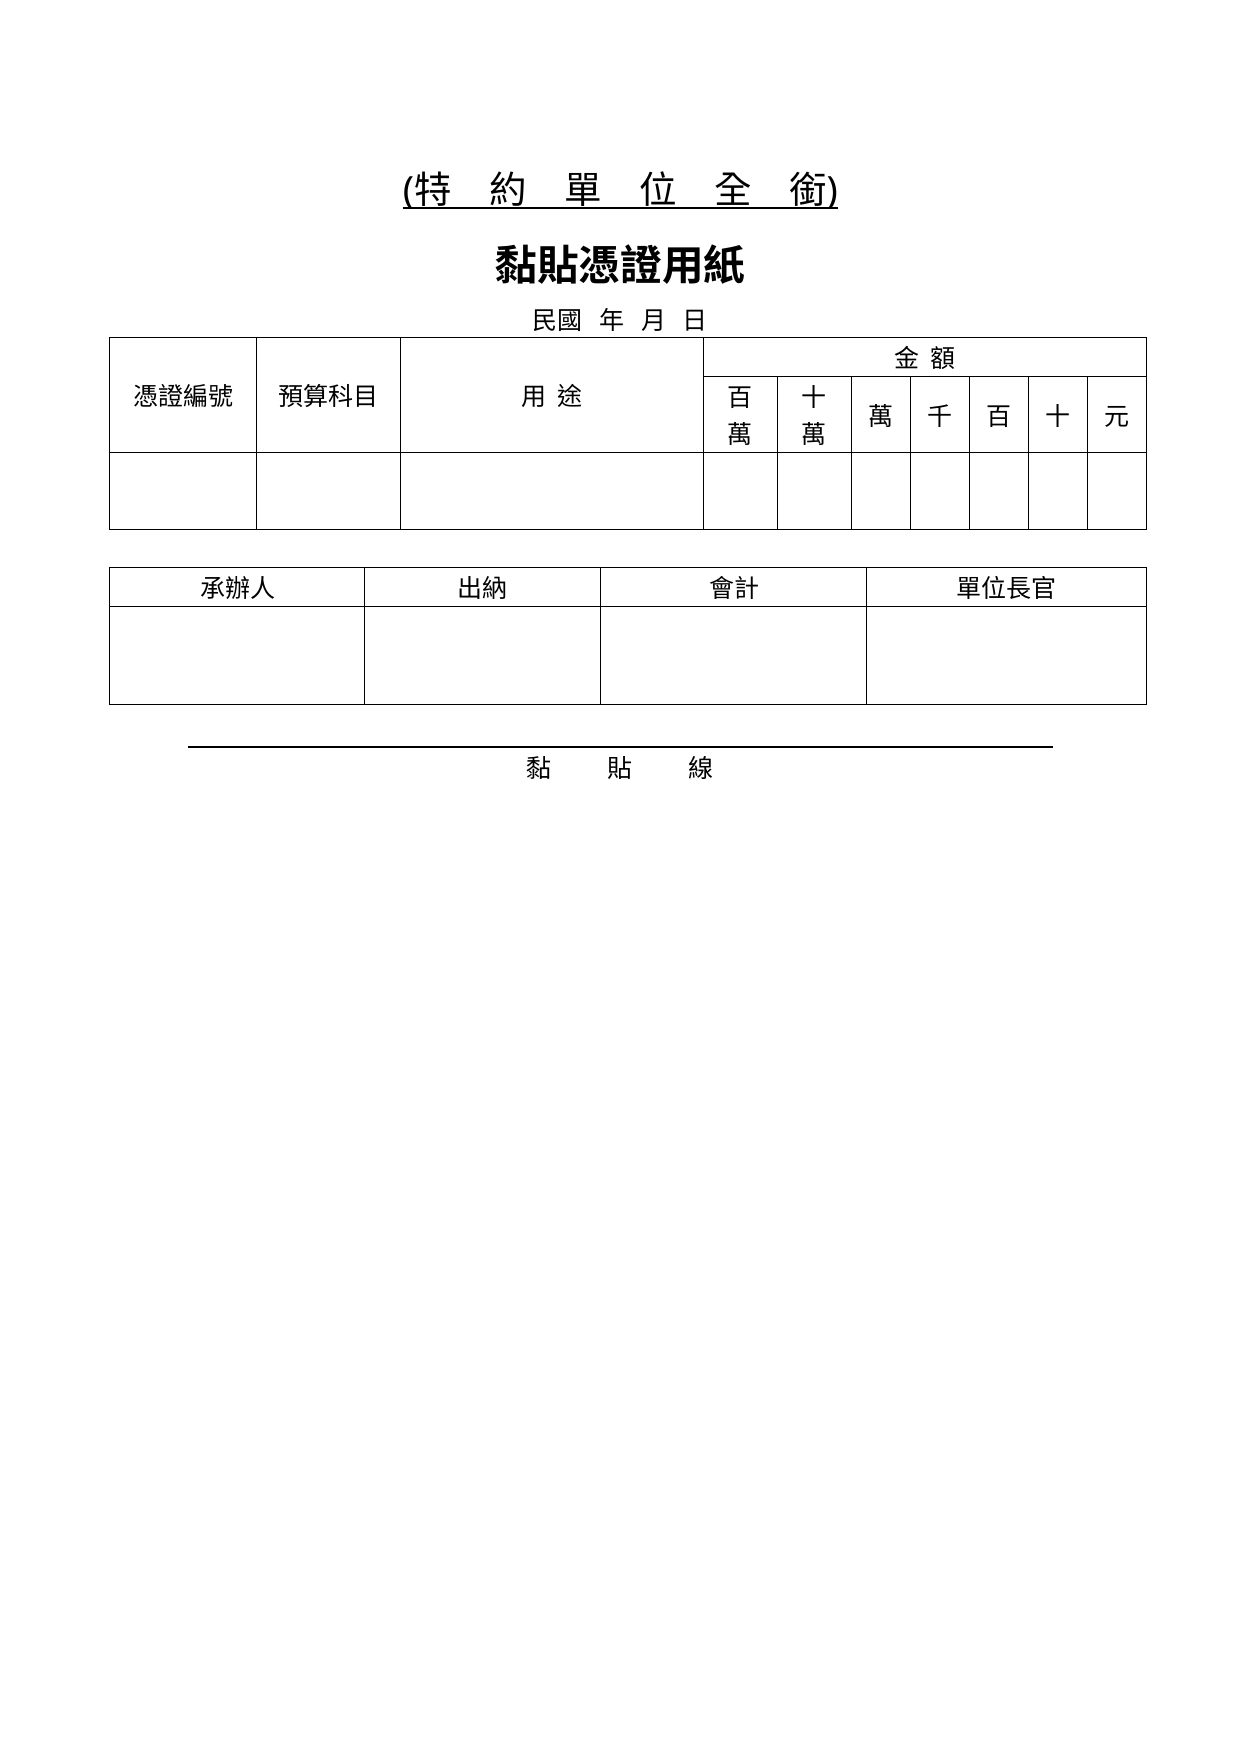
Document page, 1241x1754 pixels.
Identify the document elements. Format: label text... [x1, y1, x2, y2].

table_cell [867, 607, 1146, 704]
table_header 承辦人 [110, 568, 364, 606]
table_cell [257, 453, 400, 528]
table_cell 十 萬 [778, 377, 851, 452]
table_cell [401, 453, 703, 528]
table_cell 萬 [852, 377, 910, 452]
table_cell 元 [1088, 377, 1146, 452]
table_header 單位長官 [867, 568, 1146, 606]
table_cell [601, 607, 866, 704]
text (特 約 單 位 全 銜) [187, 150, 1053, 225]
table_header 出納 [365, 568, 600, 606]
table_cell [778, 453, 851, 528]
text 黏 貼 線 [187, 748, 1053, 785]
table_cell 百 [970, 377, 1028, 452]
table_cell [110, 453, 256, 528]
table_header 憑證編號 [110, 338, 256, 452]
table_header 用 途 [401, 338, 703, 452]
table_cell [852, 453, 910, 528]
table_cell [1088, 453, 1146, 528]
text 黏貼憑證用紙 [187, 225, 1053, 300]
table_cell 百 萬 [704, 377, 777, 452]
table_cell [1029, 453, 1087, 528]
table_cell [365, 607, 600, 704]
table_cell 十 [1029, 377, 1087, 452]
table_cell [970, 453, 1028, 528]
table_header 預算科目 [257, 338, 400, 452]
text 民國 年 月 日 [187, 300, 1053, 337]
table_cell [911, 453, 969, 528]
table_cell 千 [911, 377, 969, 452]
table_header 金 額 [704, 338, 1146, 376]
table_cell [704, 453, 777, 528]
table_header 會計 [601, 568, 866, 606]
table_cell [110, 607, 364, 704]
